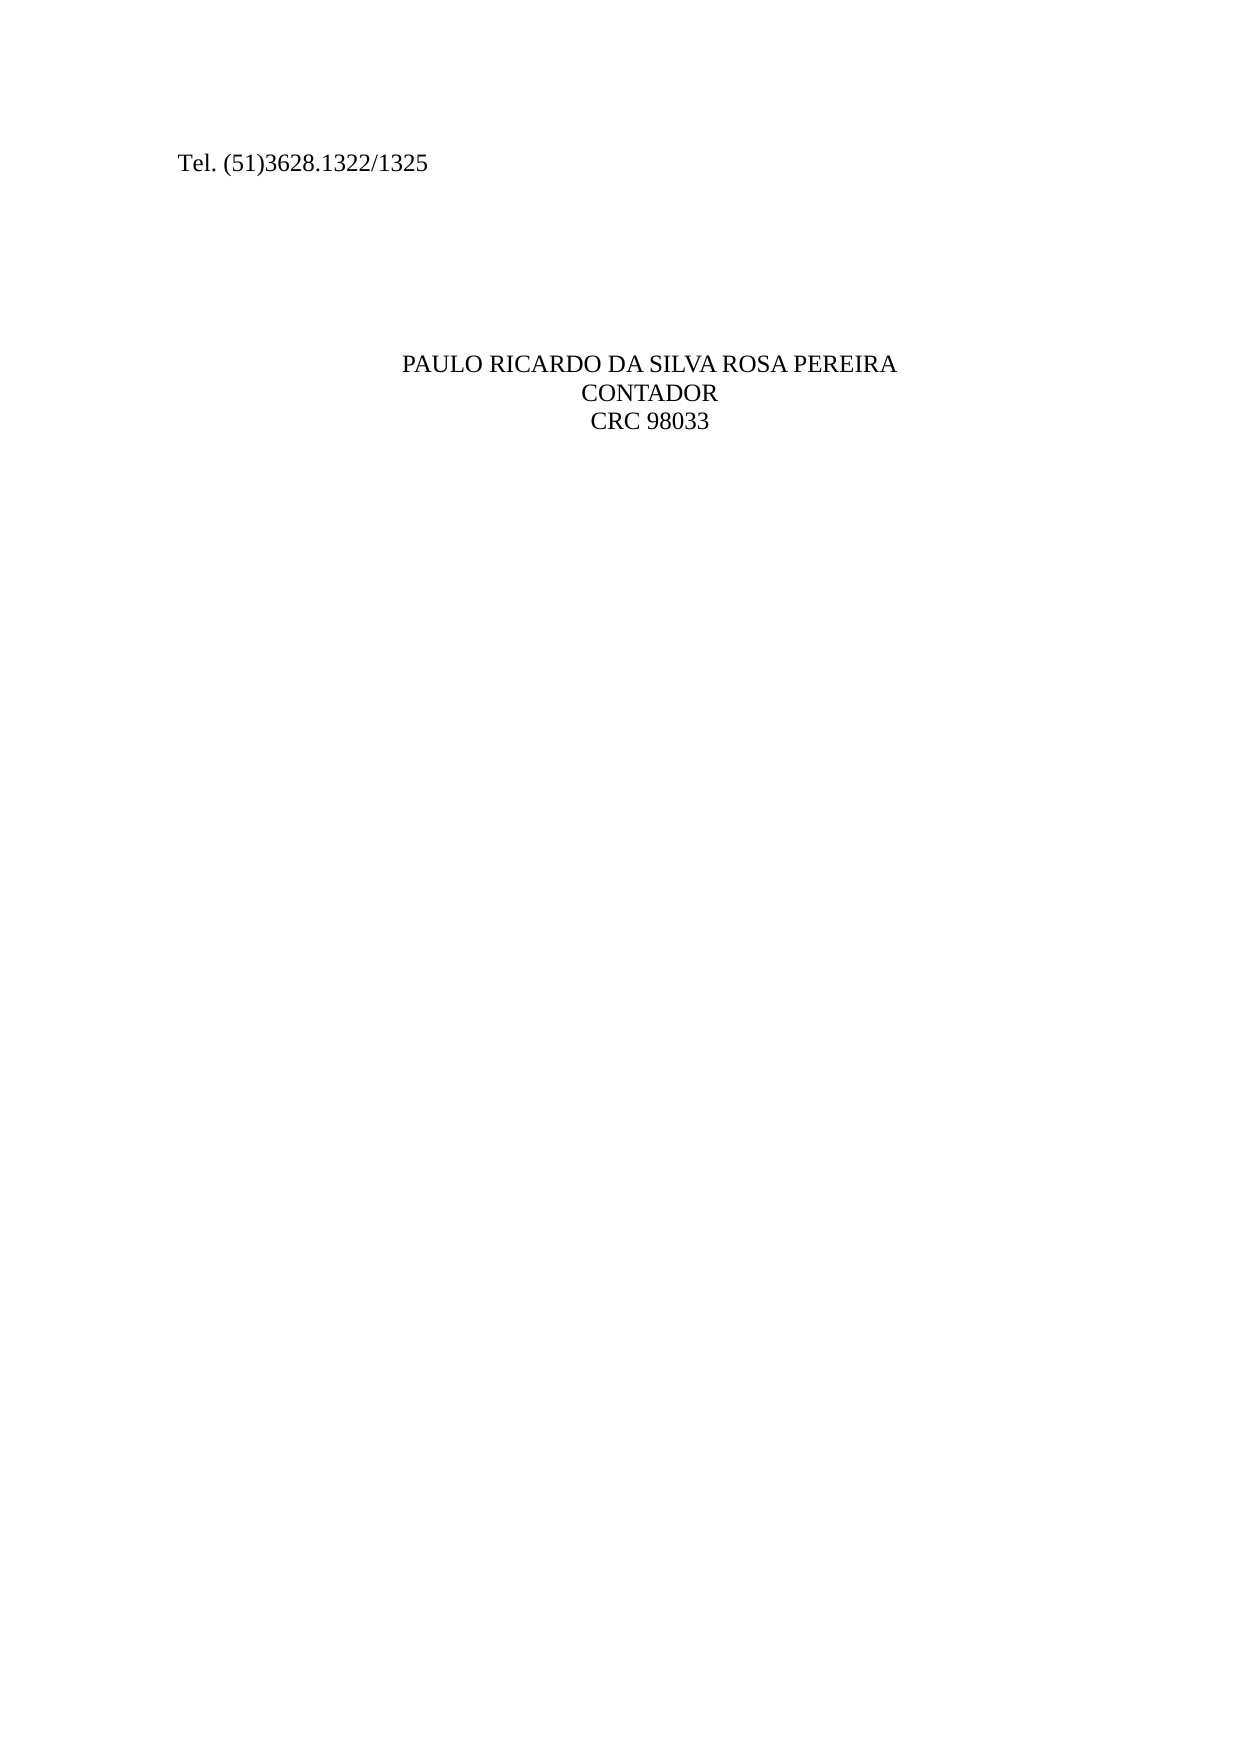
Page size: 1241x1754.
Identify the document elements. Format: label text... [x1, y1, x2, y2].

text CRC 98033 [177, 406, 1122, 435]
text CONTADOR [177, 378, 1122, 406]
text Tel. (51)3628.1322/1325 [177, 148, 1122, 176]
text PAULO RICARDO DA SILVA ROSA PEREIRA [177, 349, 1122, 378]
